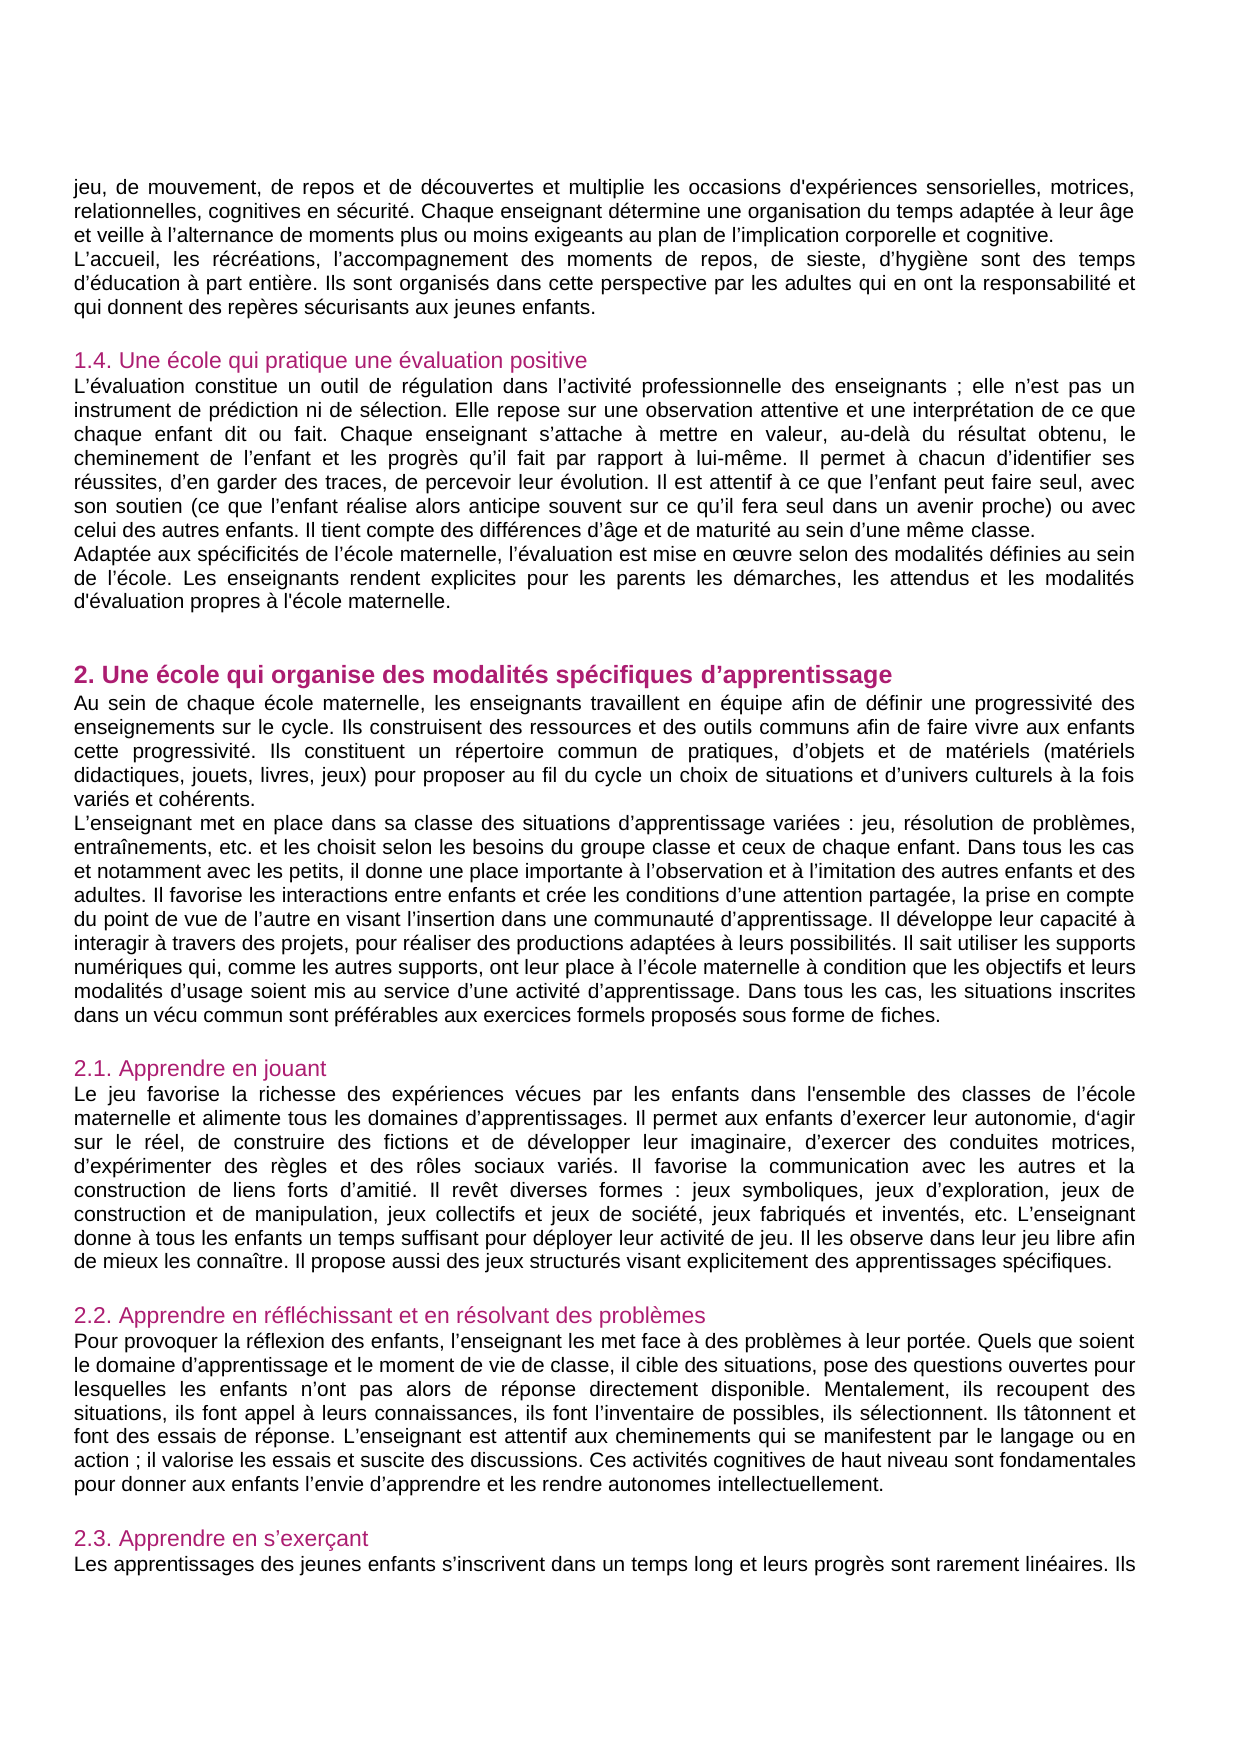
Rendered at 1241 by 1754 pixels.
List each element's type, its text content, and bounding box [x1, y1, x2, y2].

text Le jeu favorise la richesse des expériences vécues par les enfants dans l'ensemble des classes de l’école maternelle et alimente tous les domaines d’apprentissages. Il permet aux enfants d’exercer leur autonomie, d‘agir sur le réel, de construire des fictions et de développer leur imaginaire, d’exercer des conduites motrices, d’expérimenter des règles et des rôles sociaux variés. Il favorise la communication avec les autres et la construction de liens forts d’amitié. Il revêt diverses formes : jeux symboliques, jeux d’exploration, jeux de construction et de manipulation, jeux collectifs et jeux de société, jeux fabriqués et inventés, etc. L’enseignant donne à tous les enfants un temps suffisant pour déployer leur activité de jeu. Il les observe dans leur jeu libre afin de mieux les connaître. Il propose aussi des jeux structurés visant explicitement des apprentissages spécifiques. [74, 1082, 1137, 1273]
text Les apprentissages des jeunes enfants s’inscrivent dans un temps long et leurs progrès sont rarement linéaires. Ils [74, 1552, 1137, 1576]
subtitle Apprendre en jouant [74, 1055, 1161, 1082]
text L’enseignant met en place dans sa classe des situations d’apprentissage variées : jeu, résolution de problèmes, entraînements, etc. et les choisit selon les besoins du groupe classe et ceux de chaque enfant. Dans tous les cas et notamment avec les petits, il donne une place importante à l’observation et à l’imitation des autres enfants et des adultes. Il favorise les interactions entre enfants et crée les conditions d’une attention partagée, la prise en compte du point de vue de l’autre en visant l’insertion dans une communauté d’apprentissage. Il développe leur capacité à interagir à travers des projets, pour réaliser des productions adaptées à leurs possibilités. Il sait utiliser les supports numériques qui, comme les autres supports, ont leur place à l’école maternelle à condition que les objectifs et leurs modalités d’usage soient mis au service d’une activité d’apprentissage. Dans tous les cas, les situations inscrites dans un vécu commun sont préférables aux exercices formels proposés sous forme de fiches. [74, 811, 1137, 1027]
text Au sein de chaque école maternelle, les enseignants travaillent en équipe afin de définir une progressivité des enseignements sur le cycle. Ils construisent des ressources et des outils communs afin de faire vivre aux enfants cette progressivité. Ils constituent un répertoire commun de pratiques, d’objets et de matériels (matériels didactiques, jouets, livres, jeux) pour proposer au fil du cycle un choix de situations et d’univers culturels à la fois variés et cohérents. [74, 691, 1137, 811]
subtitle Apprendre en s’exerçant [74, 1525, 1161, 1551]
text Pour provoquer la réflexion des enfants, l’enseignant les met face à des problèmes à leur portée. Quels que soient le domaine d’apprentissage et le moment de vie de classe, il cible des situations, pose des questions ouvertes pour lesquelles les enfants n’ont pas alors de réponse directement disponible. Mentalement, ils recoupent des situations, ils font appel à leurs connaissances, ils font l’inventaire de possibles, ils sélectionnent. Ils tâtonnent et font des essais de réponse. L’enseignant est attentif aux cheminements qui se manifestent par le langage ou en action ; il valorise les essais et suscite des discussions. Ces activités cognitives de haut niveau sont fondamentales pour donner aux enfants l’envie d’apprendre et les rendre autonomes intellectuellement. [74, 1328, 1137, 1496]
subtitle Apprendre en réfléchissant et en résolvant des problèmes [74, 1302, 1161, 1328]
subtitle Une école qui organise des modalités spécifiques d’apprentissage [74, 661, 1161, 689]
text jeu, de mouvement, de repos et de découvertes et multiplie les occasions d'expériences sensorielles, motrices, relationnelles, cognitives en sécurité. Chaque enseignant détermine une organisation du temps adaptée à leur âge et veille à l’alternance de moments plus ou moins exigeants au plan de l’implication corporelle et cognitive. [74, 175, 1136, 247]
subtitle Une école qui pratique une évaluation positive [74, 347, 1161, 373]
text L’évaluation constitue un outil de régulation dans l’activité professionnelle des enseignants ; elle n’est pas un instrument de prédiction ni de sélection. Elle repose sur une observation attentive et une interprétation de ce que chaque enfant dit ou fait. Chaque enseignant s’attache à mettre en valeur, au-delà du résultat obtenu, le cheminement de l’enfant et les progrès qu’il fait par rapport à lui-même. Il permet à chacun d’identifier ses réussites, d’en garder des traces, de percevoir leur évolution. Il est attentif à ce que l’enfant peut faire seul, avec son soutien (ce que l’enfant réalise alors anticipe souvent sur ce qu’il fera seul dans un avenir proche) ou avec celui des autres enfants. Il tient compte des différences d’âge et de maturité au sein d’une même classe. [74, 374, 1137, 541]
text L’accueil, les récréations, l’accompagnement des moments de repos, de sieste, d’hygiène sont des temps d’éducation à part entière. Ils sont organisés dans cette perspective par les adultes qui en ont la responsabilité et qui donnent des repères sécurisants aux jeunes enfants. [74, 247, 1137, 318]
text Adaptée aux spécificités de l’école maternelle, l’évaluation est mise en œuvre selon des modalités définies au sein de l’école. Les enseignants rendent explicites pour les parents les démarches, les attendus et les modalités d'évaluation propres à l'école maternelle. [74, 541, 1136, 613]
